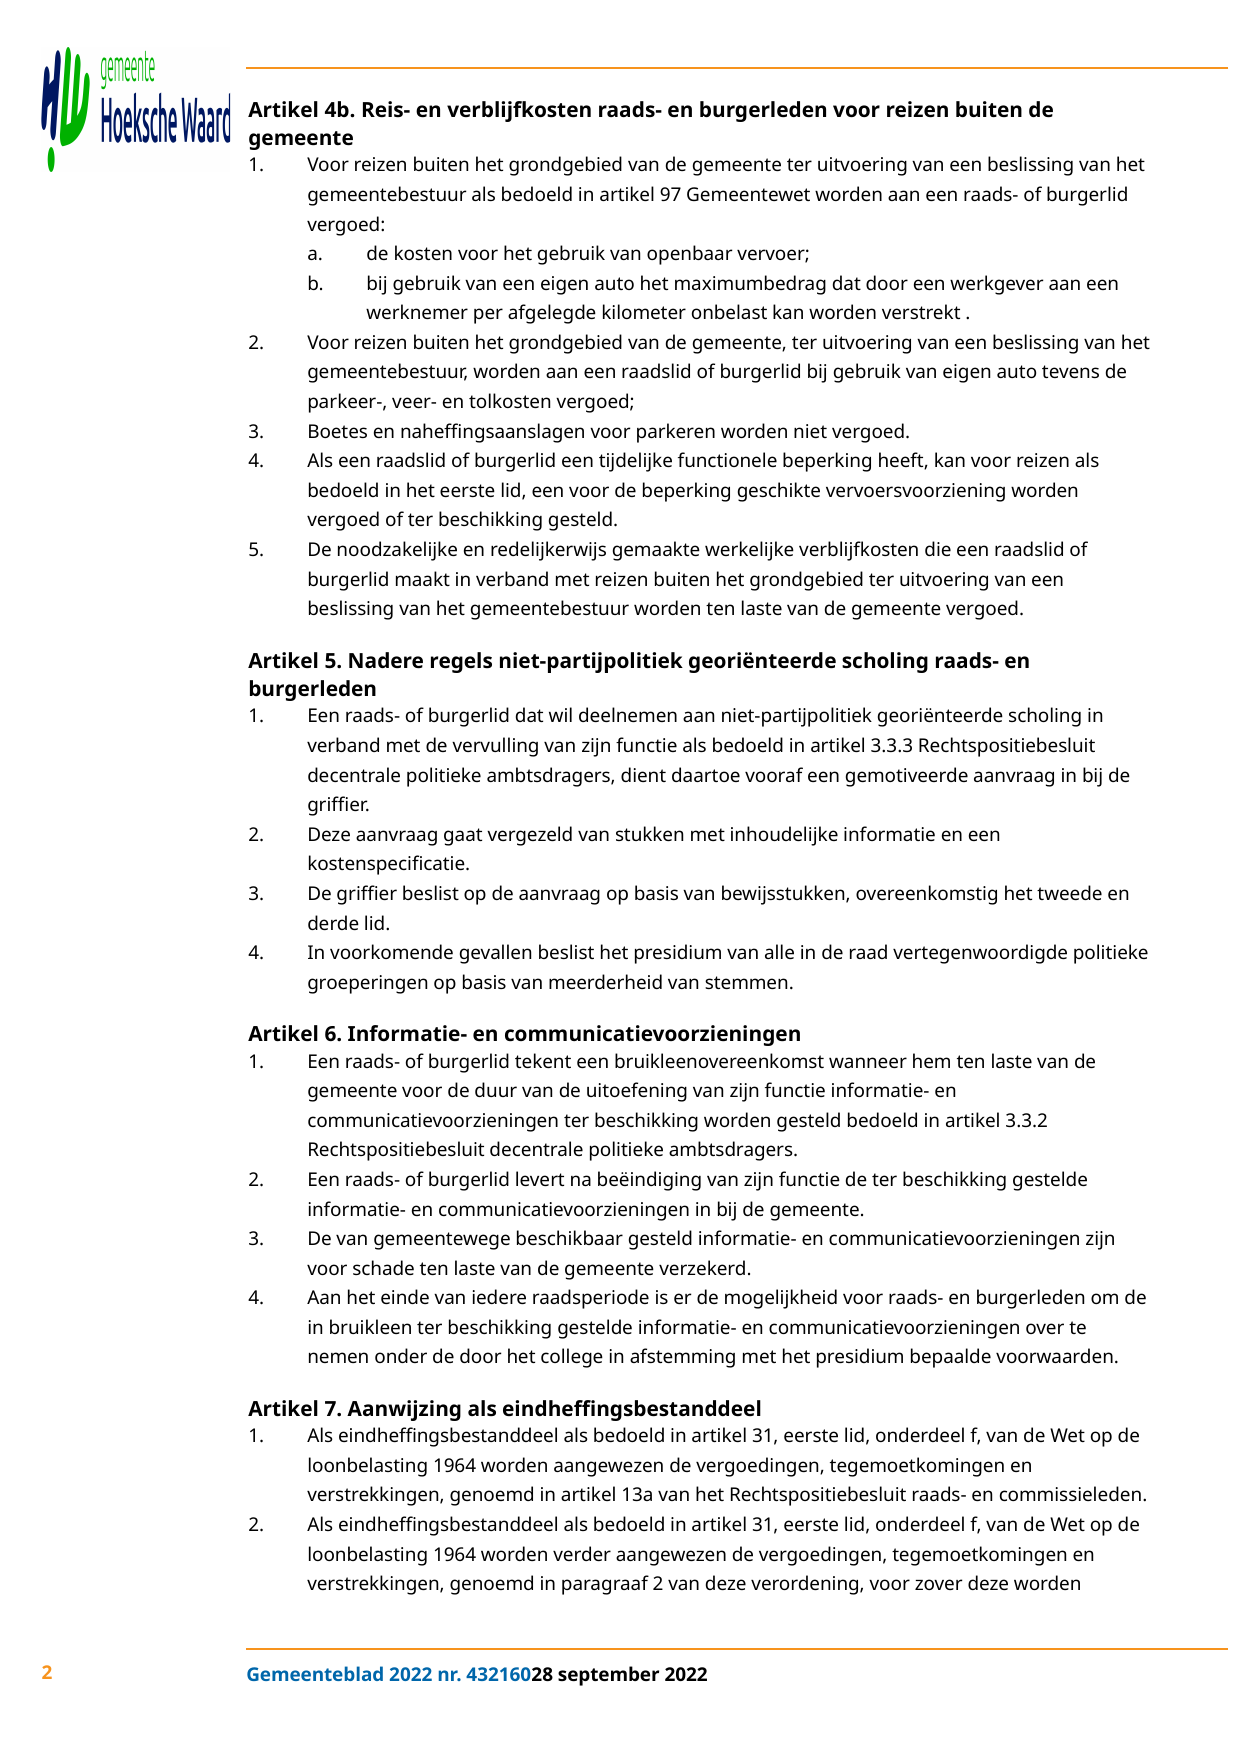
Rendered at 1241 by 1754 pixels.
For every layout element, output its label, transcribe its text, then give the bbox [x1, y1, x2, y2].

list bij gebruik van een eigen auto het maximumbedrag dat door een werkgever aan een werknemer per afgelegde kilometer onbelast kan worden verstrekt . [307, 270, 1152, 325]
list Voor reizen buiten het grondgebied van de gemeente, ter uitvoering van een beslissing van het gemeentebestuur, worden aan een raadslid of burgerlid bij gebruik van eigen auto tevens de parkeer-, veer- en tolkosten vergoed; [248, 329, 1152, 414]
list Deze aanvraag gaat vergezeld van stukken met inhoudelijke informatie en een kostenspecificatie. [248, 821, 1152, 876]
list Een raads- of burgerlid levert na beëindiging van zijn functie de ter beschikking gestelde informatie- en communicatievoorzieningen in bij de gemeente. [248, 1166, 1152, 1221]
list De van gemeentewege beschikbaar gesteld informatie- en communicatievoorzieningen zijn voor schade ten laste van de gemeente verzekerd. [248, 1225, 1152, 1281]
list Aan het einde van iedere raadsperiode is er de mogelijkheid voor raads- en burgerleden om de in bruikleen ter beschikking gestelde informatie- en communicatievoorzieningen over te nemen onder de door het college in afstemming met het presidium bepaalde voorwaarden. [248, 1284, 1152, 1369]
text Artikel 6. Informatie- en communicatievoorzieningen [248, 1019, 1152, 1048]
list In voorkomende gevallen beslist het presidium van alle in de raad vertegenwoordigde politieke groeperingen op basis van meerderheid van stemmen. [248, 939, 1152, 995]
list Voor reizen buiten het grondgebied van de gemeente ter uitvoering van een beslissing van het gemeentebestuur als bedoeld in artikel 97 Gemeentewet worden aan een raads- of burgerlid vergoed: [248, 152, 1152, 237]
list De griffier beslist op de aanvraag op basis van bewijsstukken, overeenkomstig het tweede en derde lid. [248, 880, 1152, 936]
list Boetes en naheffingsaanslagen voor parkeren worden niet vergoed. [248, 418, 1152, 444]
list Als een raadslid of burgerlid een tijdelijke functionele beperking heeft, kan voor reizen als bedoeld in het eerste lid, een voor de beperking geschikte vervoersvoorziening worden vergoed of ter beschikking gesteld. [248, 447, 1152, 532]
text Artikel 5. Nadere regels niet-partijpolitiek georiënteerde scholing raads- en burgerleden [248, 646, 1152, 703]
text Artikel 7. Aanwijzing als eindheffingsbestanddeel [248, 1394, 1152, 1422]
list Een raads- of burgerlid tekent een bruikleenovereenkomst wanneer hem ten laste van de gemeente voor de duur van de uitoefening van zijn functie informatie- en communicatievoorzieningen ter beschikking worden gesteld bedoeld in artikel 3.3.2 Rechtspositiebesluit decentrale politieke ambtsdragers. [248, 1048, 1152, 1162]
list Een raads- of burgerlid dat wil deelnemen aan niet-partijpolitiek georiënteerde scholing in verband met de vervulling van zijn functie als bedoeld in artikel 3.3.3 Rechtspositiebesluit decentrale politieke ambtsdragers, dient daartoe vooraf een gemotiveerde aanvraag in bij de griffier. [248, 703, 1152, 817]
list Als eindheffingsbestanddeel als bedoeld in artikel 31, eerste lid, onderdeel f, van de Wet op de loonbelasting 1964 worden verder aangewezen de vergoedingen, tegemoetkomingen en verstrekkingen, genoemd in paragraaf 2 van deze verordening, voor zover deze worden [248, 1511, 1152, 1596]
text Artikel 4b. Reis- en verblijfkosten raads- en burgerleden voor reizen buiten de gemeente [248, 95, 1152, 152]
picture [41, 47, 231, 172]
list de kosten voor het gebruik van openbaar vervoer; [307, 240, 1152, 266]
list Als eindheffingsbestanddeel als bedoeld in artikel 31, eerste lid, onderdeel f, van de Wet op de loonbelasting 1964 worden aangewezen de vergoedingen, tegemoetkomingen en verstrekkingen, genoemd in artikel 13a van het Rechtspositiebesluit raads- en commissieleden. [248, 1422, 1152, 1507]
list De noodzakelijke en redelijkerwijs gemaakte werkelijke verblijfkosten die een raadslid of burgerlid maakt in verband met reizen buiten het grondgebied ter uitvoering van een beslissing van het gemeentebestuur worden ten laste van de gemeente vergoed. [248, 536, 1152, 621]
